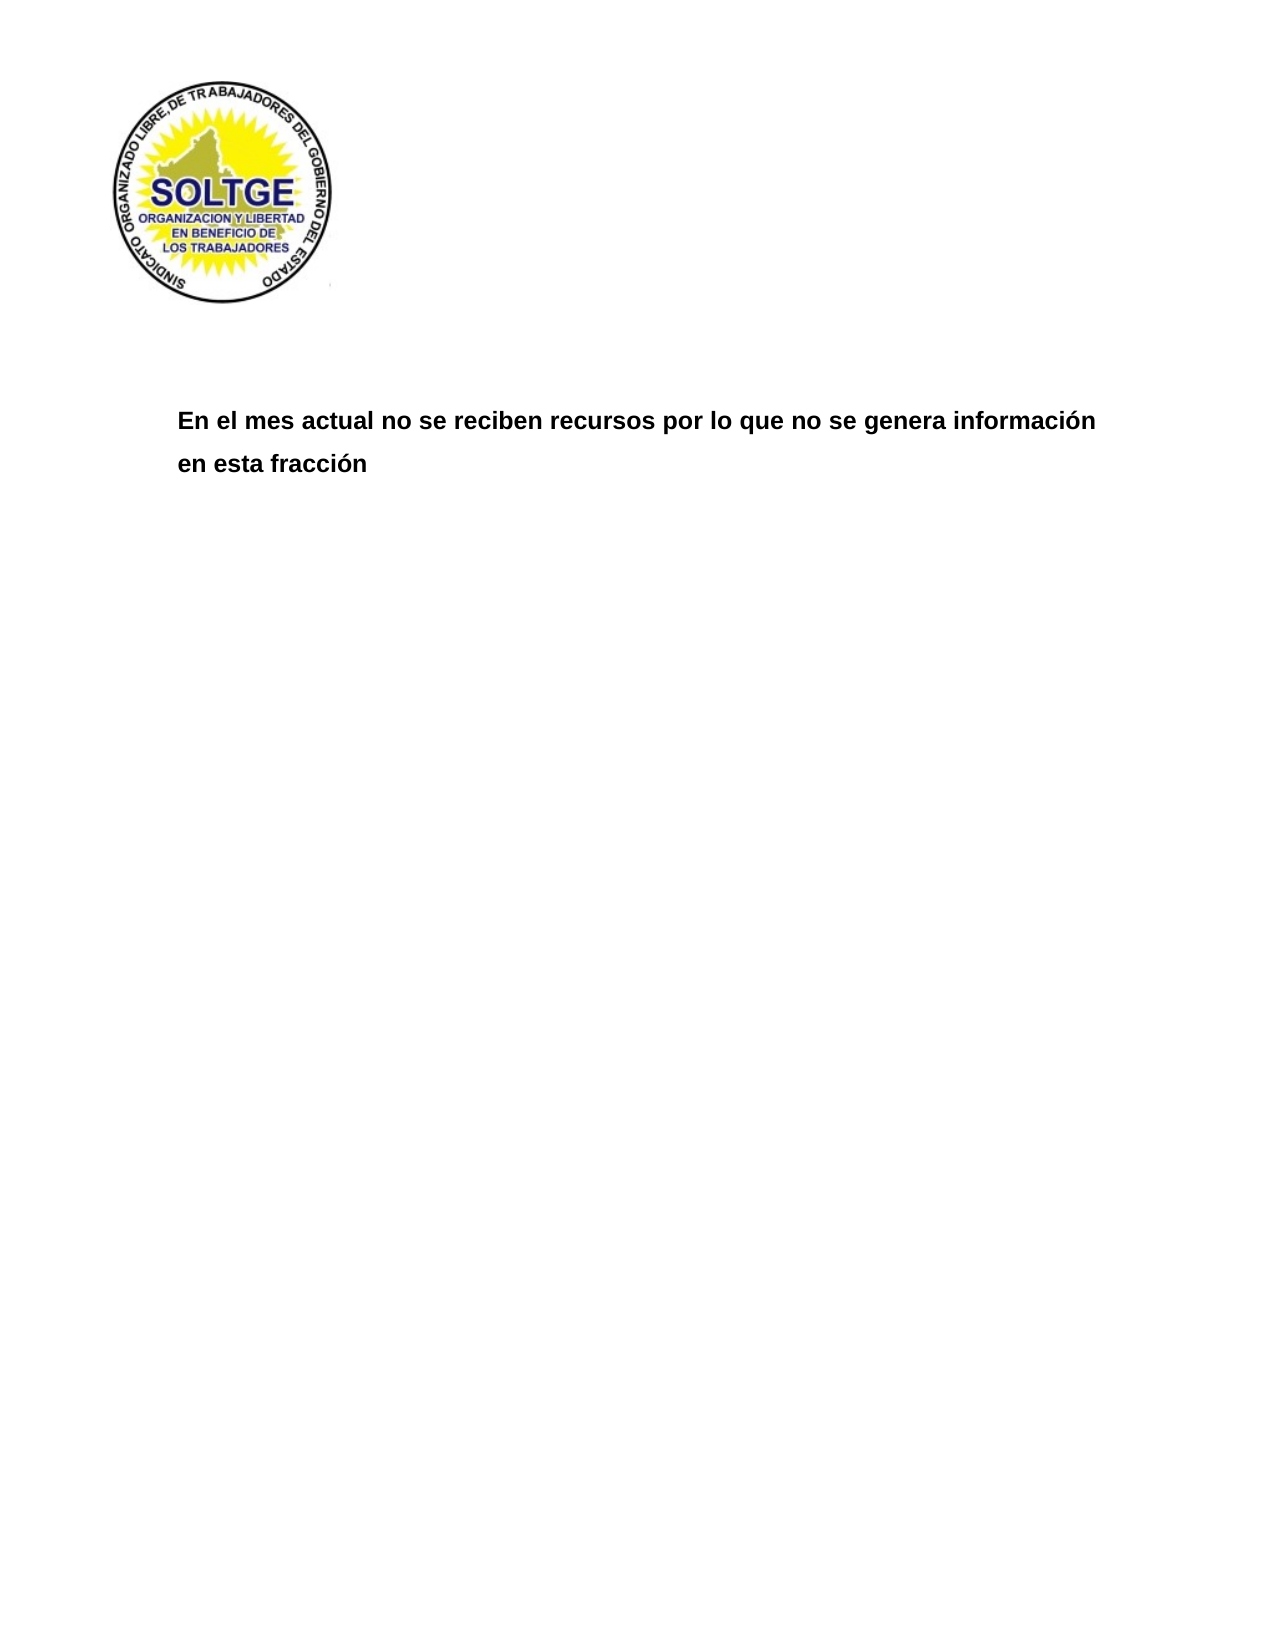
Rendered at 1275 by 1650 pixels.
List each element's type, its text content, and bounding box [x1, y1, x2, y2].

text En el mes actual no se reciben recursos por lo que no se genera información en esta fracción [177, 406, 1098, 478]
